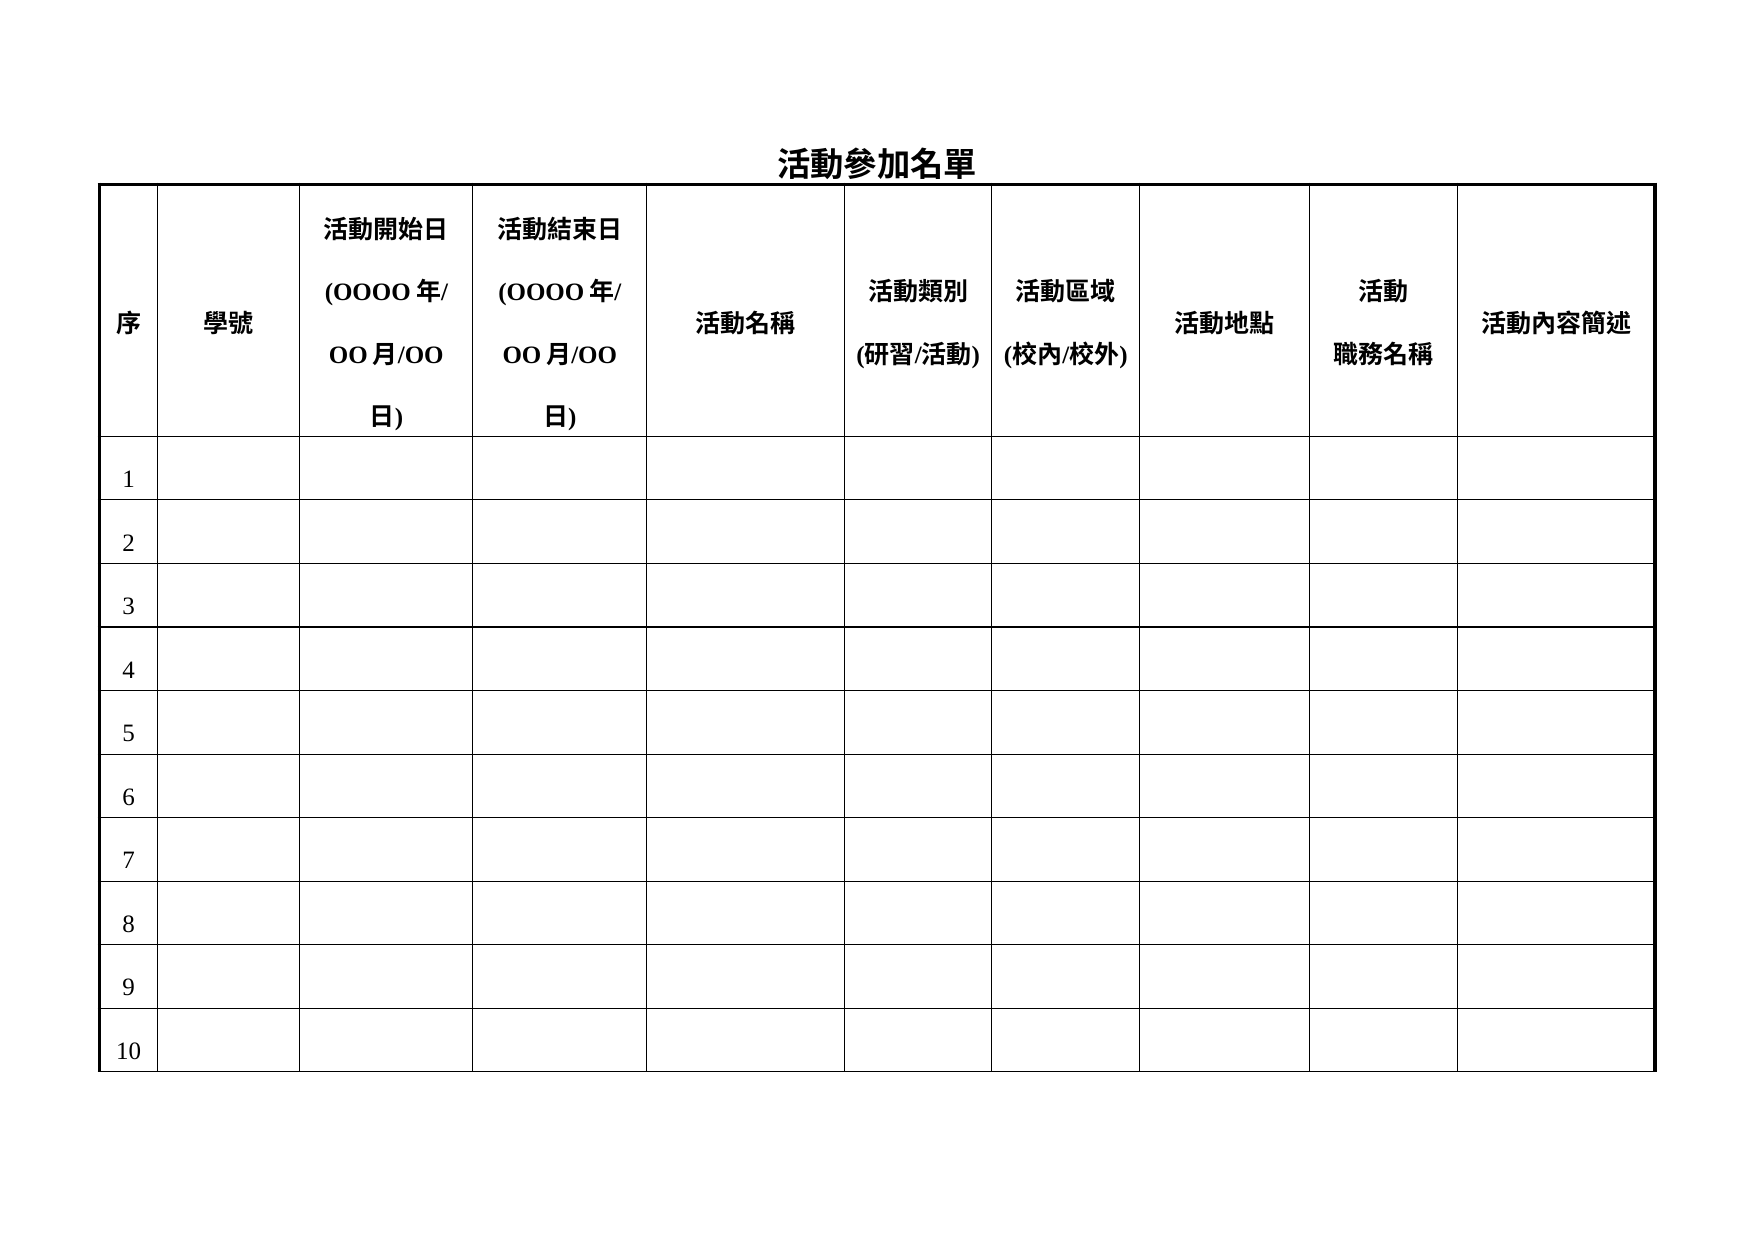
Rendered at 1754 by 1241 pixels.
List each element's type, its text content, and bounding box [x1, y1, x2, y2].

table_cell [992, 628, 1139, 690]
table_cell [992, 882, 1139, 944]
table_cell [158, 1009, 299, 1071]
table_cell [1140, 437, 1309, 499]
table_header 活動區域 (校內/校外) [992, 186, 1139, 436]
table_cell [1458, 691, 1653, 753]
table_cell [1458, 818, 1653, 881]
table_cell [1458, 882, 1653, 944]
table_cell [158, 882, 299, 944]
table_cell [1310, 437, 1457, 499]
table_cell [473, 628, 646, 690]
table_cell [845, 882, 991, 944]
table_cell [158, 755, 299, 817]
table_cell [1458, 945, 1653, 1008]
table_header 活動地點 [1140, 186, 1309, 436]
table_cell [845, 564, 991, 626]
table_header 學號 [158, 186, 299, 436]
table_cell [300, 628, 472, 690]
text 活動參加名單 [118, 120, 1636, 183]
table_cell [992, 564, 1139, 626]
table_cell [1140, 945, 1309, 1008]
table_cell [300, 500, 472, 563]
table_cell [992, 818, 1139, 881]
table_cell [1140, 691, 1309, 753]
table_cell [158, 628, 299, 690]
table_cell [1310, 818, 1457, 881]
table_cell [158, 691, 299, 753]
table_cell [845, 628, 991, 690]
table_cell [473, 818, 646, 881]
table_cell [300, 691, 472, 753]
table_cell [1458, 500, 1653, 563]
table_cell [1140, 1009, 1309, 1071]
table_cell [845, 500, 991, 563]
table_header 活動結束日 (OOOO年/ OO月/OO日) [473, 186, 646, 436]
table_cell [992, 945, 1139, 1008]
table_cell [1310, 1009, 1457, 1071]
table_cell [473, 437, 646, 499]
table_cell [647, 564, 844, 626]
table_cell [647, 882, 844, 944]
table_cell [1140, 500, 1309, 563]
table_cell [1458, 1009, 1653, 1071]
table_cell [845, 755, 991, 817]
table_cell [300, 945, 472, 1008]
table_cell [1310, 755, 1457, 817]
table_cell [647, 628, 844, 690]
table_cell [845, 1009, 991, 1071]
table_cell [473, 1009, 646, 1071]
table_cell 9 [101, 945, 157, 1008]
table_cell [1310, 882, 1457, 944]
table_header 活動類別(研習/活動) [845, 186, 991, 436]
table_cell [300, 564, 472, 626]
table_cell [300, 818, 472, 881]
table_cell [1140, 755, 1309, 817]
table_header 活動開始日 (OOOO年/ OO月/OO日) [300, 186, 472, 436]
table_cell 5 [101, 691, 157, 753]
table_cell [992, 437, 1139, 499]
table_cell [473, 564, 646, 626]
table_cell [158, 564, 299, 626]
table_cell [300, 882, 472, 944]
table_cell [1140, 564, 1309, 626]
table_cell [158, 437, 299, 499]
table_cell [1310, 691, 1457, 753]
table_header 活動 職務名稱 [1310, 186, 1457, 436]
table_cell [992, 755, 1139, 817]
table_cell [473, 691, 646, 753]
table_cell [1458, 628, 1653, 690]
table_cell [647, 818, 844, 881]
table_cell [473, 882, 646, 944]
table_cell [1310, 628, 1457, 690]
table_cell [1140, 628, 1309, 690]
table_cell [1458, 755, 1653, 817]
table_header 活動名稱 [647, 186, 844, 436]
table_cell 1 [101, 437, 157, 499]
table_cell 2 [101, 500, 157, 563]
table_cell [992, 1009, 1139, 1071]
table_cell 10 [101, 1009, 157, 1071]
table_cell 3 [101, 564, 157, 626]
table_cell [992, 500, 1139, 563]
table_cell [647, 437, 844, 499]
table_cell [300, 437, 472, 499]
table_header 活動內容簡述 [1458, 186, 1653, 436]
table_cell [845, 818, 991, 881]
table_cell [158, 945, 299, 1008]
table_cell [473, 945, 646, 1008]
table_cell [1458, 564, 1653, 626]
table_cell [647, 691, 844, 753]
table_cell [1458, 437, 1653, 499]
table_cell [300, 755, 472, 817]
table_cell 6 [101, 755, 157, 817]
table_cell [1140, 818, 1309, 881]
table_cell [845, 945, 991, 1008]
table_cell [473, 755, 646, 817]
table_cell [300, 1009, 472, 1071]
table_cell [1310, 564, 1457, 626]
table_cell [158, 818, 299, 881]
table_cell [158, 500, 299, 563]
table_cell [1310, 945, 1457, 1008]
table_cell [1310, 500, 1457, 563]
table_cell [647, 945, 844, 1008]
table_cell 8 [101, 882, 157, 944]
table_cell [473, 500, 646, 563]
table_cell [1140, 882, 1309, 944]
table_cell 4 [101, 628, 157, 690]
table_cell [647, 1009, 844, 1071]
table_cell [647, 755, 844, 817]
table_cell [845, 437, 991, 499]
table_cell [845, 691, 991, 753]
table_header 序 [101, 186, 157, 436]
table_cell [647, 500, 844, 563]
table_cell [992, 691, 1139, 753]
table_cell 7 [101, 818, 157, 881]
